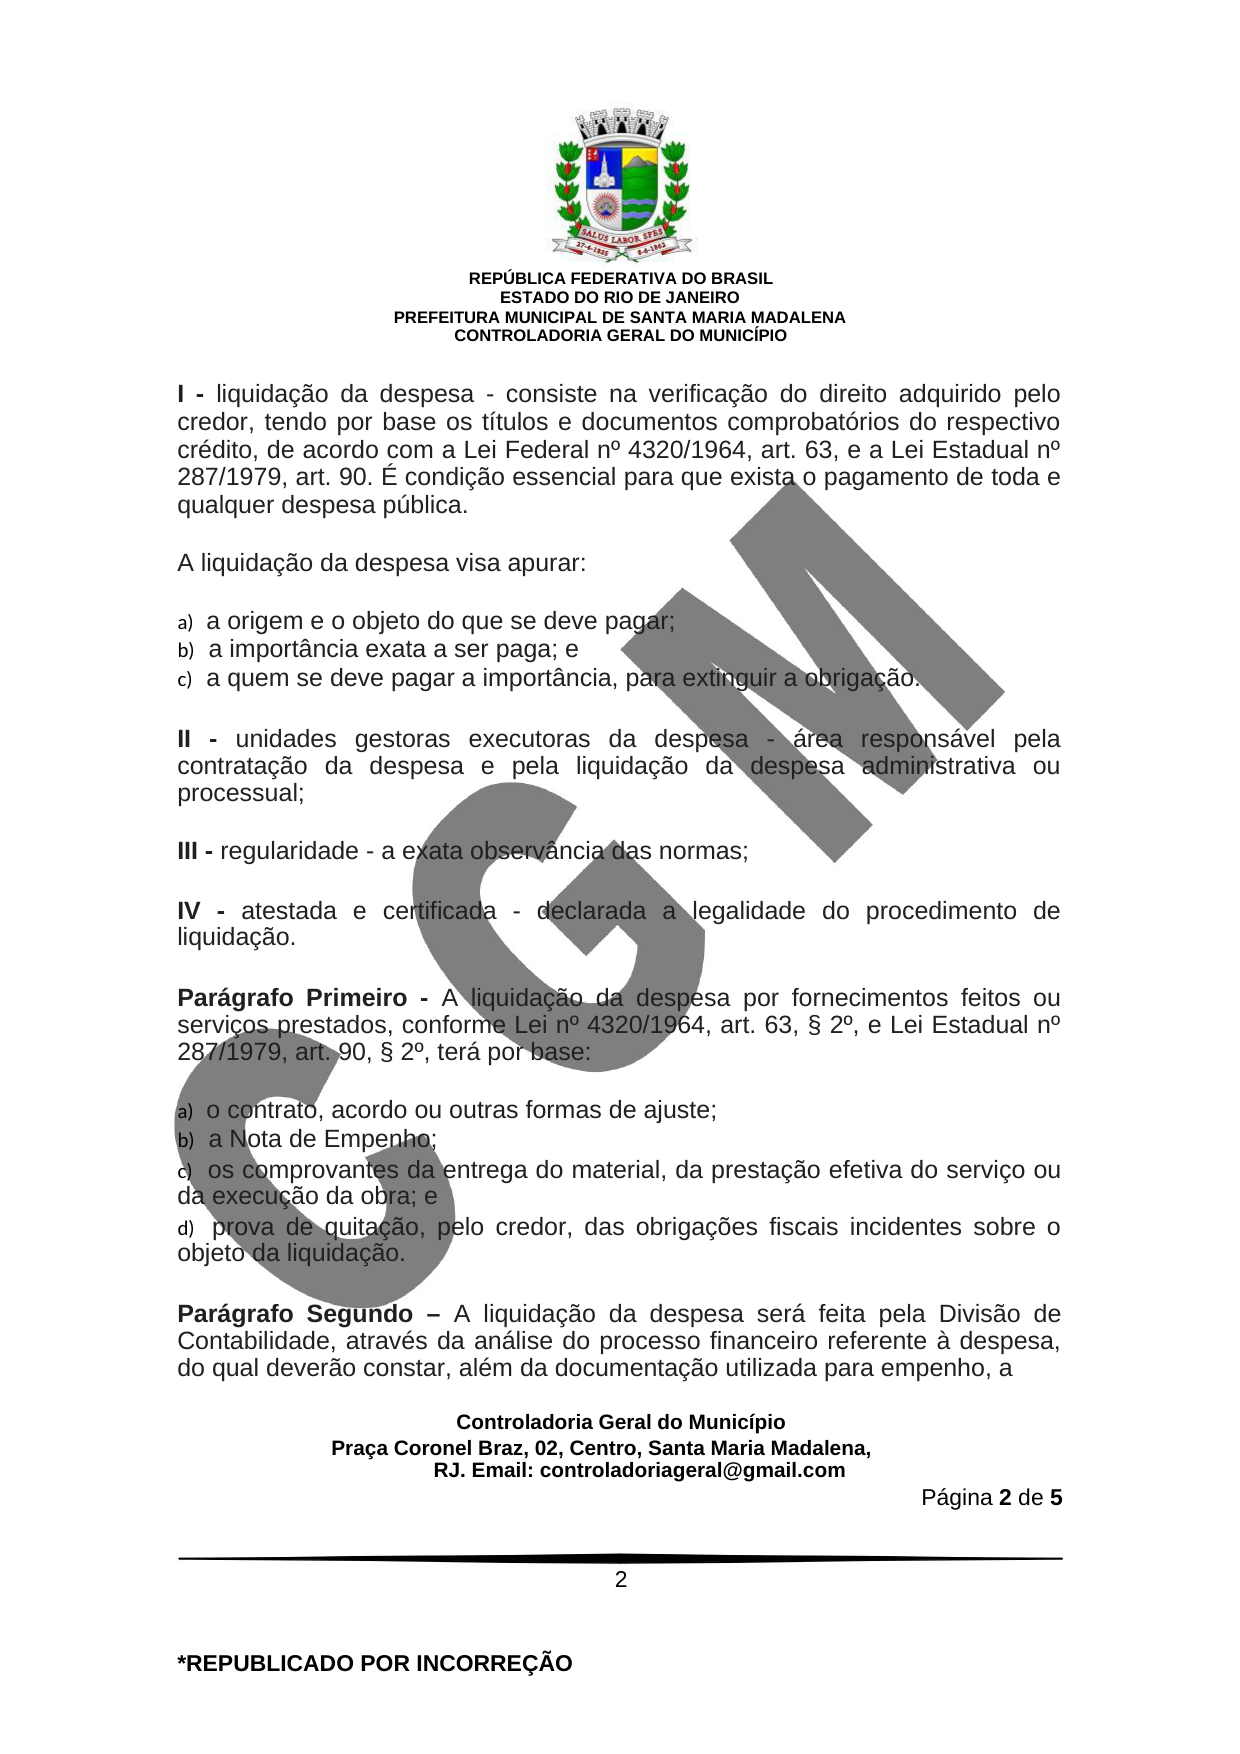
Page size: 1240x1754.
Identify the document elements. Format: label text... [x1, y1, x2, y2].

text A liquidação da despesa visa apurar: [1007, 548, 1062, 577]
list a Nota de Empenho; [1007, 1124, 1062, 1152]
text Parágrafo Segundo – A liquidação da despesa será feita pela Divisão de Contabilidade, através da análise do processo financeiro referente à despesa, do qual deverão constar, além da documentação utilizada para empenho, a [177, 1301, 1062, 1382]
text III - regularidade - a exata observância das normas; [1007, 836, 1062, 864]
text 2 [614, 1566, 1062, 1592]
text CONTROLADORIA GERAL DO MUNICÍPIO [454, 327, 1062, 345]
text IV - atestada e certificada - declarada a legalidade do procedimento de liquidação. [1007, 899, 1062, 951]
text Parágrafo Primeiro - A liquidação da despesa por fornecimentos feitos ou serviços prestados, conforme Lei nº 4320/1964, art. 63, § 2º, e Lei Estadual nº 287/1979, art. 90, § 2º, terá por base: [1007, 985, 1062, 1066]
list a importância exata a ser paga; e [1007, 634, 1062, 663]
list os comprovantes da entrega do material, da prestação efetiva do serviço ou da execução da obra; e [1007, 1158, 1062, 1209]
text Controladoria Geral do Município [456, 1411, 1062, 1434]
list o contrato, acordo ou outras formas de ajuste; [1007, 1095, 1062, 1124]
text *REPUBLICADO POR INCORREÇÃO [177, 1650, 1062, 1676]
text PREFEITURA MUNICIPAL DE SANTA MARIA MADALENA [394, 307, 1062, 327]
list a origem e o objeto do que se deve pagar; [1007, 606, 1062, 634]
text ESTADO DO RIO DE JANEIRO [500, 288, 1062, 307]
text Praça Coronel Braz, 02, Centro, Santa Maria Madalena, RJ. Email: controladoriageral@gmail.com [331, 1439, 908, 1482]
list prova de quitação, pelo credor, das obrigações fiscais incidentes sobre o objeto da liquidação. [1007, 1215, 1062, 1267]
text REPÚBLICA FEDERATIVA DO BRASIL [469, 269, 1062, 288]
text II - unidades gestoras executoras da despesa - área responsável pela contratação da despesa e pela liquidação da despesa administrativa ou processual; [1007, 726, 1062, 806]
list a quem se deve pagar a importância, para extinguir a obrigação. [1007, 663, 1062, 692]
text Página 2 de 5 [177, 1483, 1062, 1510]
text I - liquidação da despesa - consiste na verificação do direito adquirido pelo credor, tendo por base os títulos e documentos comprobatórios do respectivo crédito, de acordo com a Lei Federal nº 4320/1964, art. 63, e a Lei Estadual nº 287/1979, art. 90. É condição essencial para que exista o pagamento de toda e qualquer despesa pública. [177, 381, 1062, 518]
